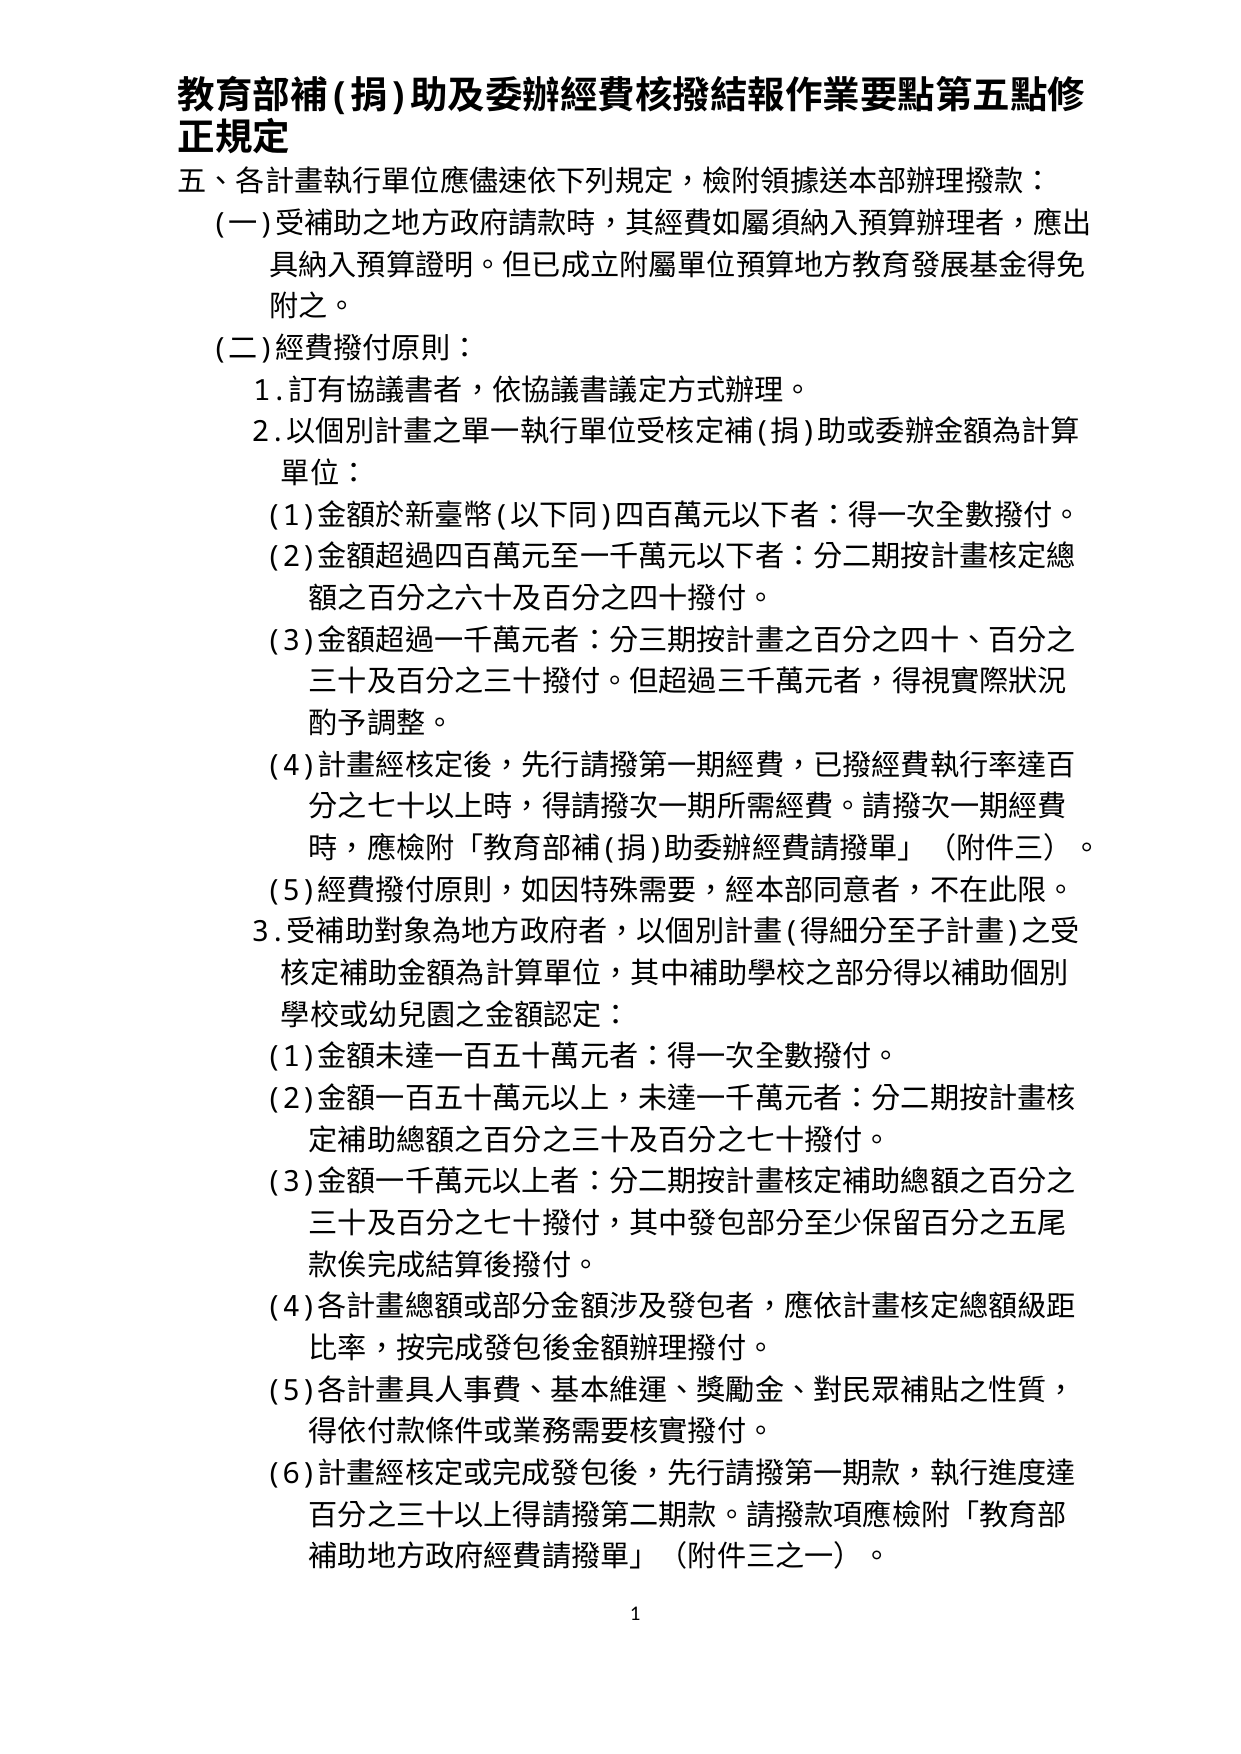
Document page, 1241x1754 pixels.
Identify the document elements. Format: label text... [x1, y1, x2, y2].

text 2.以個別計畫之單一執行單位受核定補(捐)助或委辦金額為計算單位： [251, 408, 1092, 492]
text (一)受補助之地方政府請款時，其經費如屬須納入預算辦理者，應出具納入預算證明。但已成立附屬單位預算地方教育發展基金得免附之。 [211, 200, 1092, 325]
text (2)金額超過四百萬元至一千萬元以下者：分二期按計畫核定總額之百分之六十及百分之四十撥付。 [265, 533, 1092, 617]
text 五、各計畫執行單位應儘速依下列規定，檢附領據送本部辦理撥款： [177, 158, 1092, 200]
text (4)計畫經核定後，先行請撥第一期經費，已撥經費執行率達百分之七十以上時，得請撥次一期所需經費。請撥次一期經費時，應檢附「教育部補(捐)助委辦經費請撥單」（附件三）。 [265, 742, 1092, 867]
text (6)計畫經核定或完成發包後，先行請撥第一期款，執行進度達百分之三十以上得請撥第二期款。請撥款項應檢附「教育部補助地方政府經費請撥單」（附件三之一）。 [265, 1450, 1092, 1575]
text 教育部補(捐)助及委辦經費核撥結報作業要點第五點修正規定 [177, 75, 1092, 158]
text (二)經費撥付原則： [211, 325, 1092, 367]
text 1.訂有協議書者，依協議書議定方式辦理。 [253, 367, 1092, 408]
text (4)各計畫總額或部分金額涉及發包者，應依計畫核定總額級距比率，按完成發包後金額辦理撥付。 [265, 1283, 1092, 1367]
text (3)金額一千萬元以上者：分二期按計畫核定補助總額之百分之三十及百分之七十撥付，其中發包部分至少保留百分之五尾款俟完成結算後撥付。 [265, 1158, 1092, 1283]
text (1)金額於新臺幣(以下同)四百萬元以下者：得一次全數撥付。 [265, 492, 1092, 533]
text 3.受補助對象為地方政府者，以個別計畫(得細分至子計畫)之受核定補助金額為計算單位，其中補助學校之部分得以補助個別學校或幼兒園之金額認定： [251, 908, 1092, 1033]
text (2)金額一百五十萬元以上，未達一千萬元者：分二期按計畫核定補助總額之百分之三十及百分之七十撥付。 [265, 1075, 1092, 1158]
text (5)經費撥付原則，如因特殊需要，經本部同意者，不在此限。 [265, 867, 1092, 908]
text (5)各計畫具人事費、基本維運、獎勵金、對民眾補貼之性質，得依付款條件或業務需要核實撥付。 [265, 1367, 1092, 1450]
text (1)金額未達一百五十萬元者：得一次全數撥付。 [265, 1033, 1092, 1075]
text (3)金額超過一千萬元者：分三期按計畫之百分之四十、百分之三十及百分之三十撥付。但超過三千萬元者，得視實際狀況酌予調整。 [265, 617, 1092, 742]
